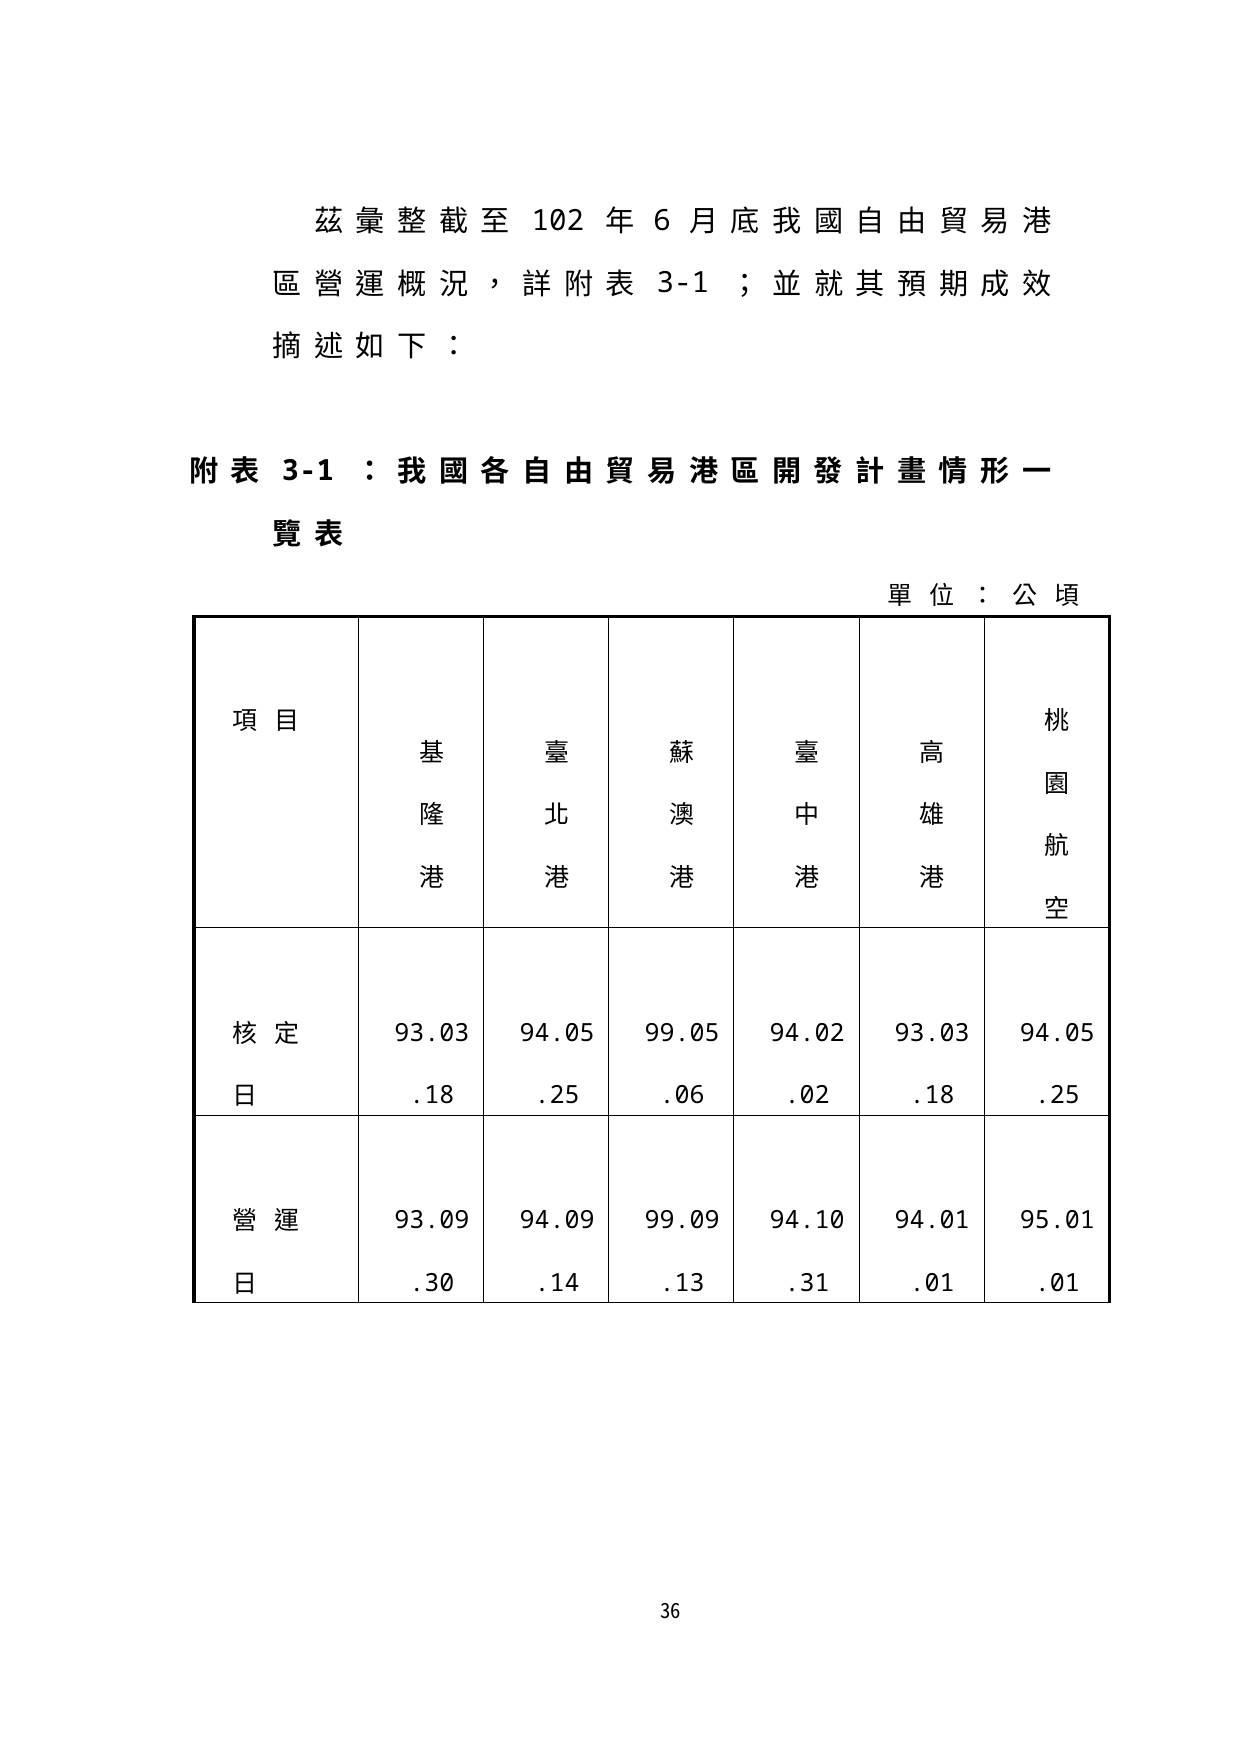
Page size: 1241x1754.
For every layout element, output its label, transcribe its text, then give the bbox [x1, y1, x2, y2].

text 茲彙整截至102年6月底我國自由貿易港區營運概況，詳附表3-1；並就其預期成效摘述如下： [242, 177, 1058, 365]
table_cell 95.01.01 [985, 1116, 1108, 1302]
table_cell 99.09.13 [609, 1116, 733, 1302]
table_header 高雄港 [860, 618, 984, 927]
table_cell 94.09.14 [484, 1116, 608, 1302]
table_header 蘇澳港 [609, 618, 733, 927]
table_cell 99.05.06 [609, 928, 733, 1115]
table_cell 93.03.18 [359, 928, 483, 1115]
table_header 基隆港 [359, 618, 483, 927]
table_cell 94.05.25 [484, 928, 608, 1115]
table_cell 營運日 [196, 1116, 358, 1302]
table_cell 94.01.01 [860, 1116, 984, 1302]
table_cell 93.09.30 [359, 1116, 483, 1302]
table_cell 94.10.31 [734, 1116, 859, 1302]
table_cell 核定日 [196, 928, 358, 1115]
table_cell 94.05.25 [985, 928, 1108, 1115]
text 單位：公頃 [241, 552, 1087, 615]
table_header 項目 [196, 618, 358, 927]
table_header 桃園航空 [985, 618, 1108, 927]
table_header 臺北港 [484, 618, 608, 927]
table_header 臺中港 [734, 618, 859, 927]
table_cell 94.02.02 [734, 928, 859, 1115]
table_cell 93.03.18 [860, 928, 984, 1115]
text 附表3-1：我國各自由貿易港區開發計畫情形一覽表 [183, 427, 1058, 552]
